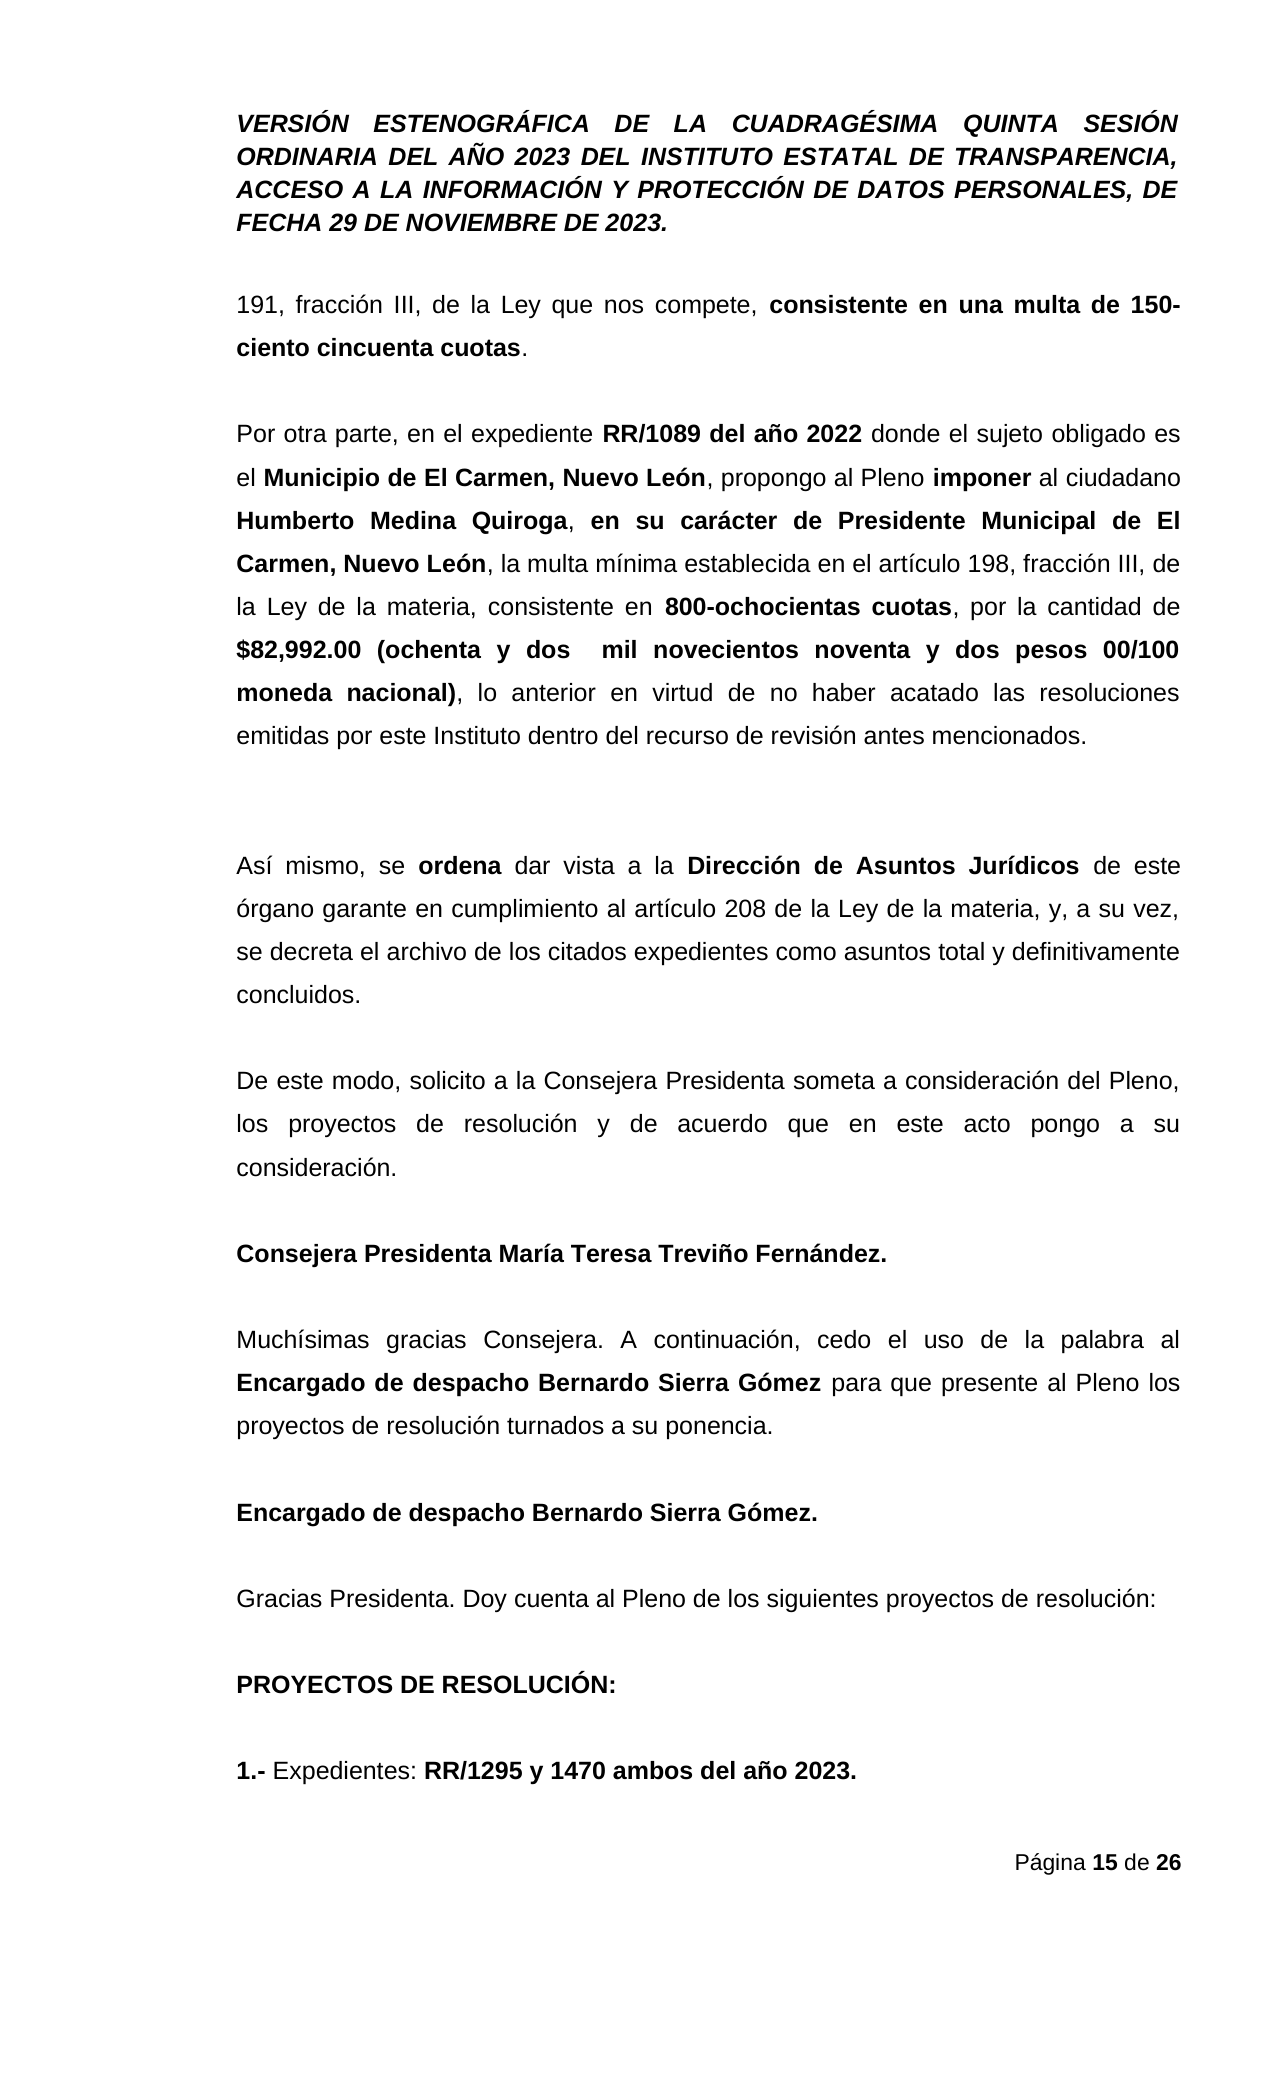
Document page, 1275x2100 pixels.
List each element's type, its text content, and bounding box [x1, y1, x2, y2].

text Gracias Presidenta. Doy cuenta al Pleno de los siguientes proyectos de resolución: [236, 1584, 1181, 1613]
text PROYECTOS DE RESOLUCIÓN: [236, 1670, 1181, 1699]
text 191, fracción III, de la Ley que nos compete, consistente en una multa de 150-ciento cincuenta cuotas. [236, 290, 1181, 362]
text Consejera Presidenta María Teresa Treviño Fernández. [236, 1239, 1181, 1268]
text Encargado de despacho Bernardo Sierra Gómez. [236, 1498, 1181, 1526]
text De este modo, solicito a la Consejera Presidenta someta a consideración del Pleno, los proyectos de resolución y de acuerdo que en este acto pongo a su consideración. [236, 1066, 1181, 1181]
text Muchísimas gracias Consejera. A continuación, cedo el uso de la palabra al Encargado de despacho Bernardo Sierra Gómez para que presente al Pleno los proyectos de resolución turnados a su ponencia. [236, 1325, 1181, 1440]
text Así mismo, se ordena dar vista a la Dirección de Asuntos Jurídicos de este órgano garante en cumplimiento al artículo 208 de la Ley de la materia, y, a su vez, se decreta el archivo de los citados expedientes como asuntos total y definitivamente concluidos. [236, 851, 1181, 1009]
text 1.- Expedientes: RR/1295 y 1470 ambos del año 2023. [236, 1756, 1181, 1785]
text Por otra parte, en el expediente RR/1089 del año 2022 donde el sujeto obligado es el Municipio de El Carmen, Nuevo León, propongo al Pleno imponer al ciudadano Humberto Medina Quiroga, en su carácter de Presidente Municipal de El Carmen, Nuevo León, la multa mínima establecida en el artículo 198, fracción III, de la Ley de la materia, consistente en 800-ochocientas cuotas, por la cantidad de $82,992.00 (ochenta y dos mil novecientos noventa y dos pesos 00/100 moneda nacional), lo anterior en virtud de no haber acatado las resoluciones emitidas por este Instituto dentro del recurso de revisión antes mencionados. [236, 419, 1181, 750]
